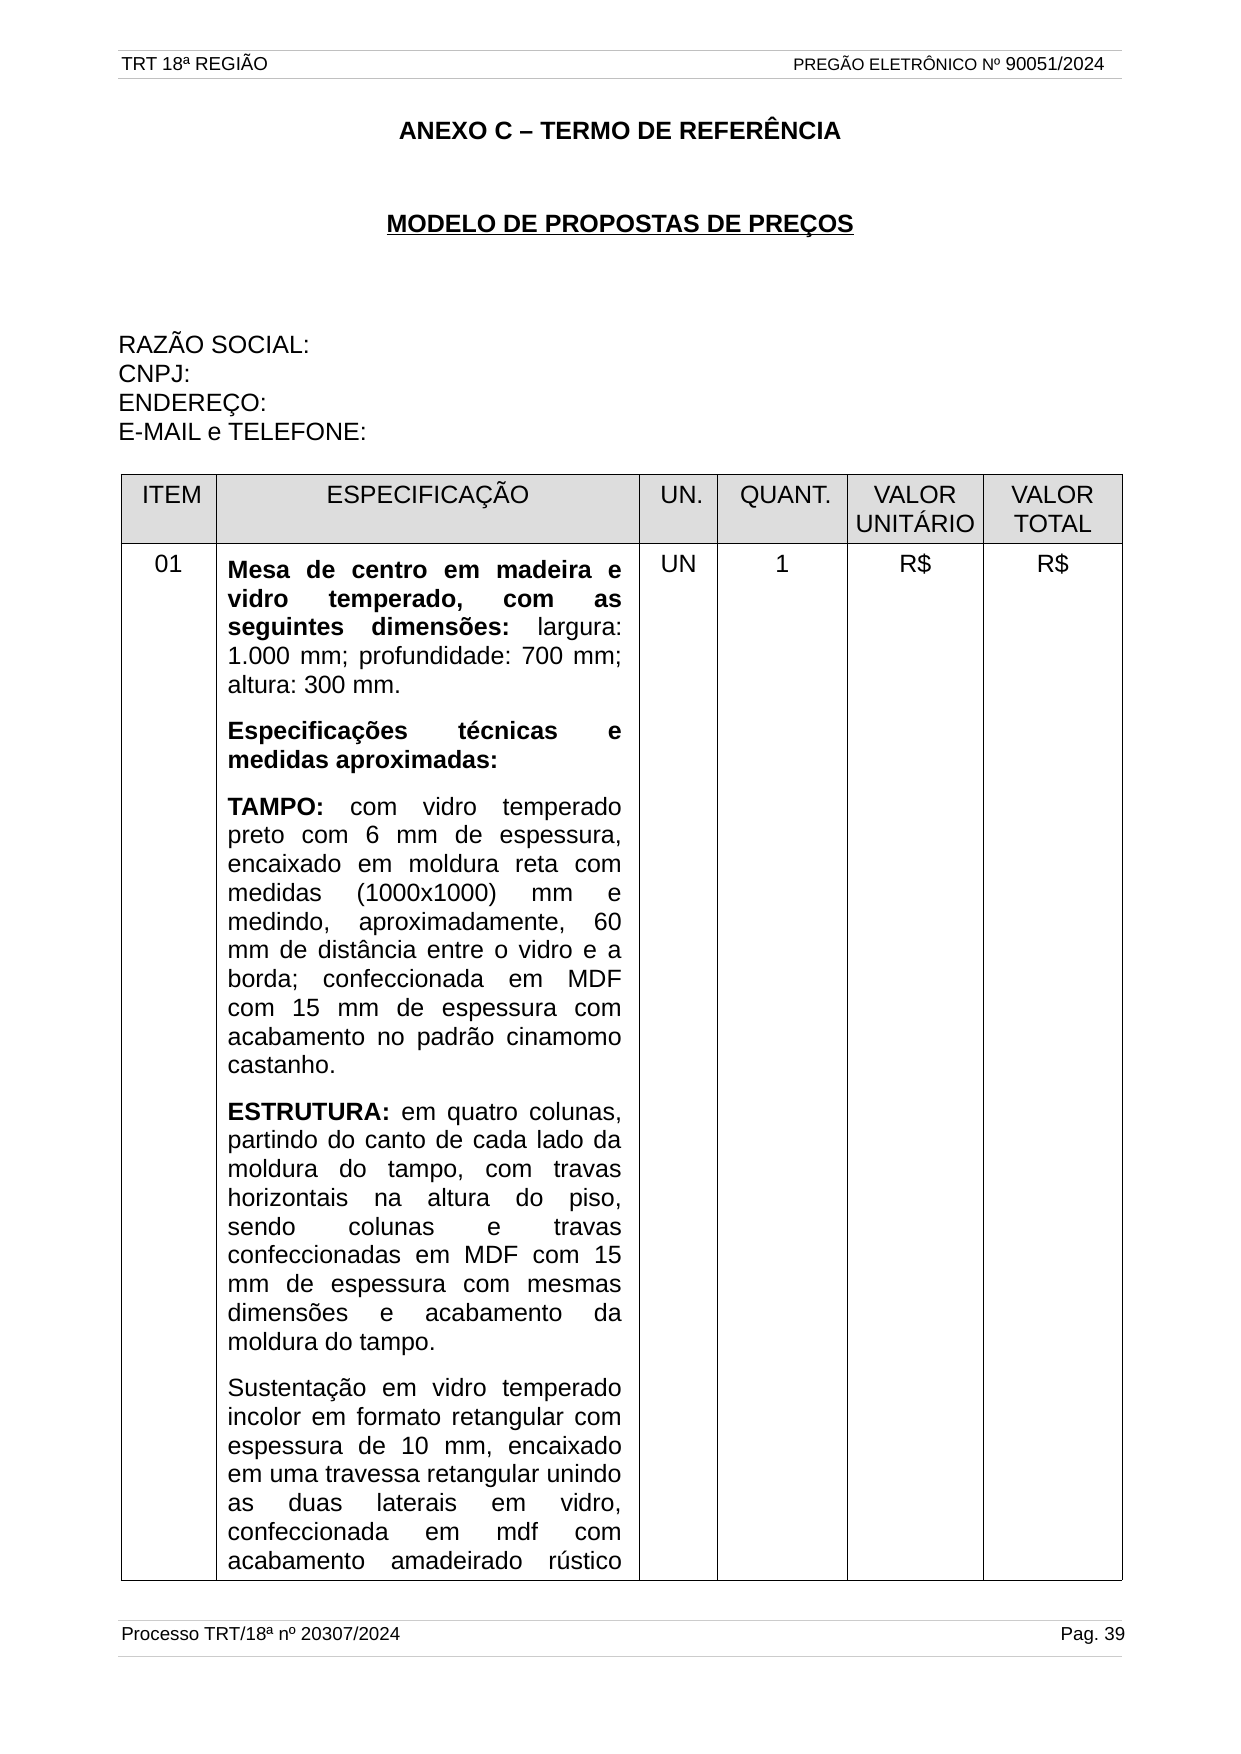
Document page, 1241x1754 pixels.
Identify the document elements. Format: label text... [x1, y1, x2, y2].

text ANEXO C – TERMO DE REFERÊNCIA [118, 116, 1122, 144]
table_cell R$ [984, 544, 1122, 1580]
table_header UN. [640, 475, 717, 543]
table_header ITEM [122, 475, 216, 543]
table_header QUANT. [718, 475, 847, 543]
table_cell Mesa de centro em madeira e vidro temperado, com as seguintes dimensões: largura: 1.000 mm; profundidade: 700 mm; altura: 300 mm. Especificações técnicas e medidas aproximadas: TAMPO: com vidro temperado preto com 6 mm de espessura, encaixado em moldura reta com medidas (1000x1000) mm e medindo, aproximadamente, 60 mm de distância entre o vidro e a borda; confeccionada em MDF com 15 mm de espessura com acabamento no padrão cinamomo castanho. ESTRUTURA: em quatro colunas, partindo do canto de cada lado da moldura do tampo, com travas horizontais na altura do piso, sendo colunas e travas confeccionadas em MDF com 15 mm de espessura com mesmas dimensões e acabamento da moldura do tampo. Sustentação em vidro temperado incolor em formato retangular com espessura de 10 mm, encaixado em uma travessa retangular unindo as duas laterais em vidro, confeccionada em mdf com acabamento amadeirado rústico [217, 544, 639, 1580]
table_header VALOR TOTAL [984, 475, 1122, 543]
text CNPJ: [118, 359, 1122, 388]
text MODELO DE PROPOSTAS DE PREÇOS [118, 208, 1122, 237]
text RAZÃO SOCIAL: [118, 330, 1122, 359]
table_cell 01 [122, 544, 216, 1580]
table_cell 1 [718, 544, 847, 1580]
table_header VALOR UNITÁRIO [848, 475, 983, 543]
text E-MAIL e TELEFONE: [118, 416, 1122, 445]
text ENDEREÇO: [118, 388, 1122, 416]
table_cell UN [640, 544, 717, 1580]
table_header ESPECIFICAÇÃO [217, 475, 639, 543]
table_cell R$ [848, 544, 983, 1580]
